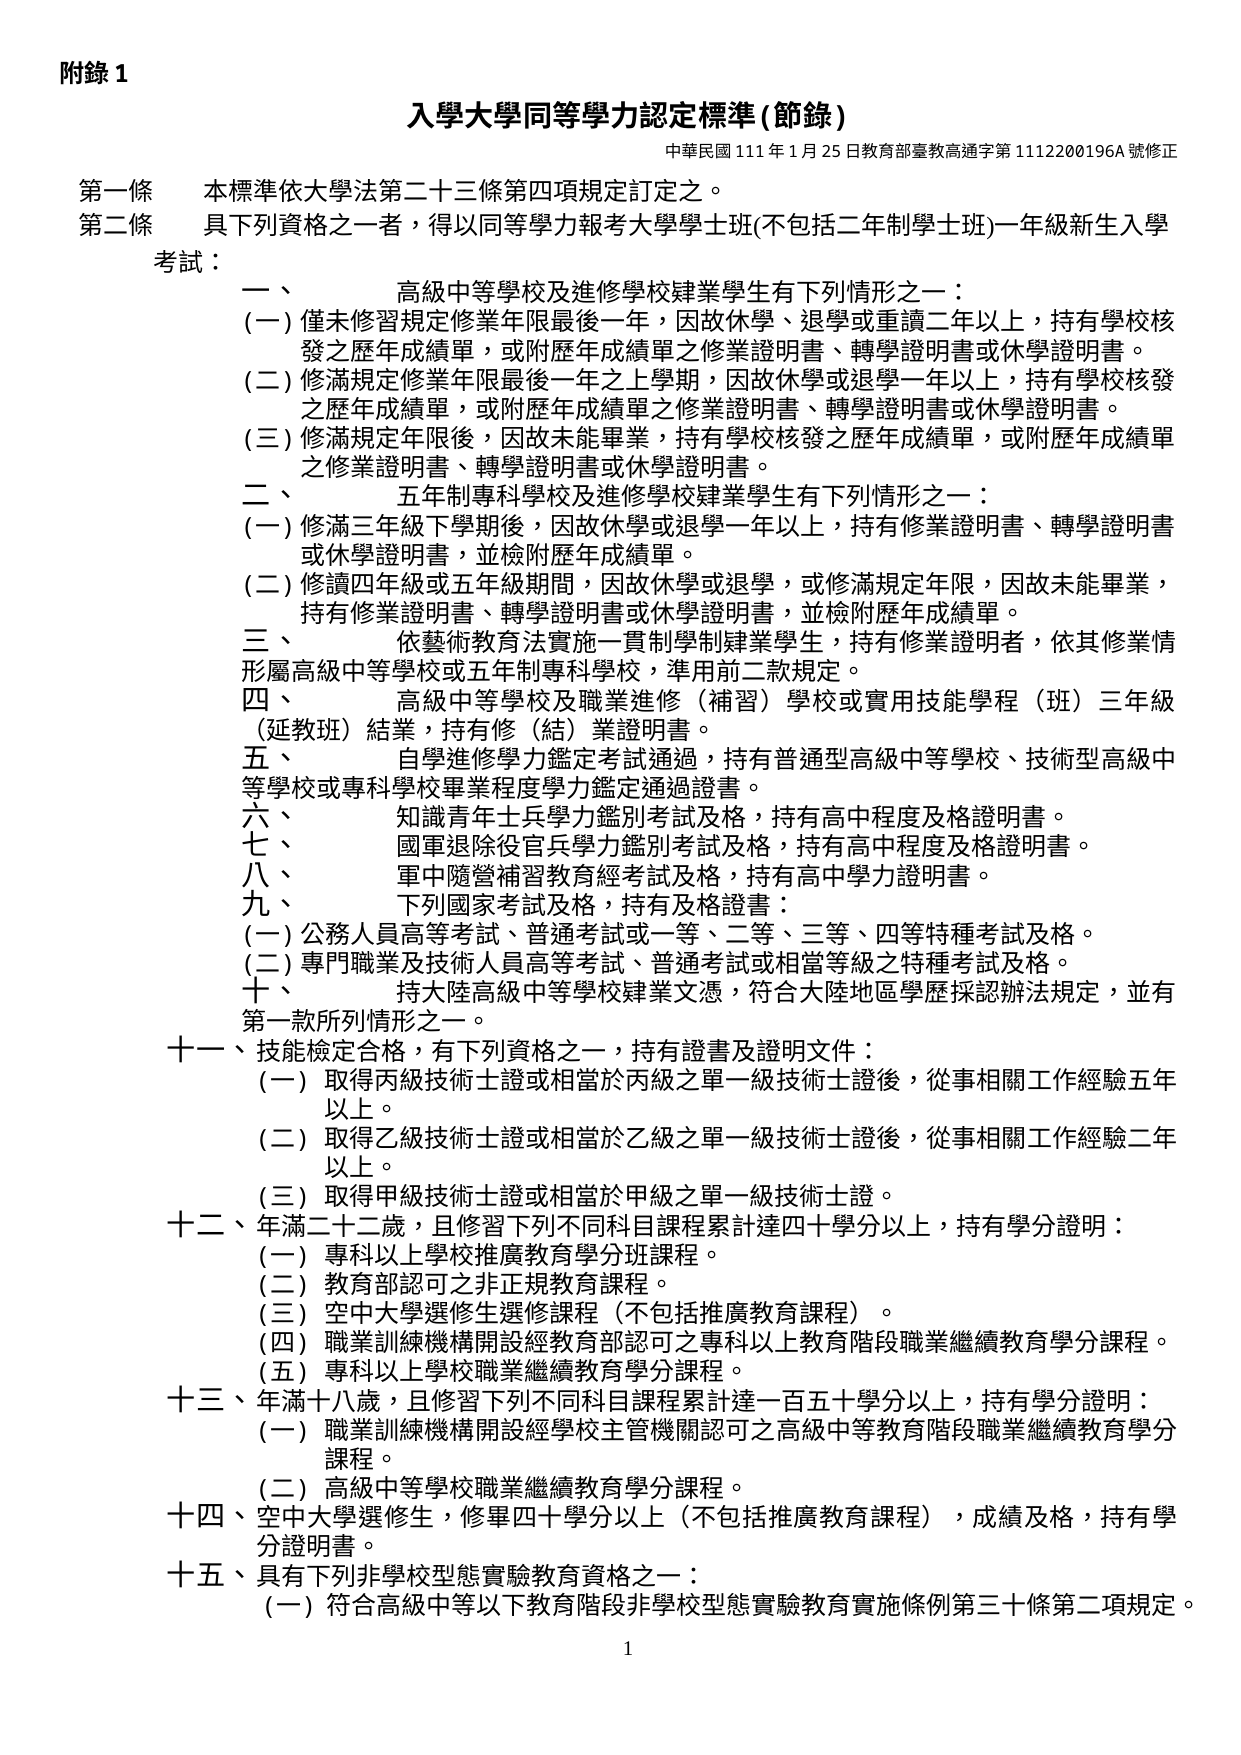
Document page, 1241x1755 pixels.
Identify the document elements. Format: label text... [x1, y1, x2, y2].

list 教育部認可之非正規教育課程。 [255, 1270, 1178, 1299]
list 僅未修習規定修業年限最後一年，因故休學、退學或重讀二年以上，持有學校核發之歷年成績單，或附歷年成績單之修業證明書、轉學證明書或休學證明書。 [240, 307, 1178, 366]
list 修讀四年級或五年級期間，因故休學或退學，或修滿規定年限，因故未能畢業，持有修業證明書、轉學證明書或休學證明書，並檢附歷年成績單。 [240, 570, 1178, 628]
list 具有下列非學校型態實驗教育資格之一： [167, 1562, 1178, 1591]
text 入學大學同等學力認定標準(節錄) [78, 102, 1178, 133]
list 高級中等學校及進修學校肄業學生有下列情形之一： [242, 278, 1178, 307]
list 年滿二十二歲，且修習下列不同科目課程累計達四十學分以上，持有學分證明： [167, 1212, 1178, 1241]
list 下列國家考試及格，持有及格證書： [242, 891, 1178, 920]
list 修滿三年級下學期後，因故休學或退學一年以上，持有修業證明書、轉學證明書或休學證明書，並檢附歷年成績單。 [240, 512, 1178, 570]
list 符合高級中等以下教育階段非學校型態實驗教育實施條例第三十條第二項規定。 [261, 1591, 1178, 1620]
text 第一條 本標準依大學法第二十三條第四項規定訂定之。 [78, 177, 1178, 206]
list 年滿十八歲，且修習下列不同科目課程累計達一百五十學分以上，持有學分證明： [167, 1387, 1178, 1416]
list 軍中隨營補習教育經考試及格，持有高中學力證明書。 [242, 862, 1178, 891]
list 空中大學選修生選修課程（不包括推廣教育課程）。 [255, 1299, 1178, 1328]
list 職業訓練機構開設經學校主管機關認可之高級中等教育階段職業繼續教育學分課程。 [255, 1416, 1178, 1474]
list 國軍退除役官兵學力鑑別考試及格，持有高中程度及格證明書。 [242, 832, 1178, 862]
list 修滿規定年限後，因故未能畢業，持有學校核發之歷年成績單，或附歷年成績單之修業證明書、轉學證明書或休學證明書。 [240, 424, 1178, 482]
list 高級中等學校職業繼續教育學分課程。 [255, 1474, 1178, 1503]
list 專門職業及技術人員高等考試、普通考試或相當等級之特種考試及格。 [240, 949, 1178, 978]
list 專科以上學校職業繼續教育學分課程。 [255, 1357, 1178, 1387]
text 附錄1 [59, 58, 1178, 89]
text 中華民國111年1月25日教育部臺教高通字第1112200196A號修正 [78, 133, 1178, 164]
list 技能檢定合格，有下列資格之一，持有證書及證明文件： [167, 1037, 1178, 1066]
list 修滿規定修業年限最後一年之上學期，因故休學或退學一年以上，持有學校核發之歷年成績單，或附歷年成績單之修業證明書、轉學證明書或休學證明書。 [240, 366, 1178, 424]
list 空中大學選修生，修畢四十學分以上（不包括推廣教育課程），成績及格，持有學分證明書。 [167, 1503, 1178, 1562]
list 高級中等學校及職業進修（補習）學校或實用技能學程（班）三年級（延教班）結業，持有修（結）業證明書。 [242, 687, 1178, 745]
list 取得乙級技術士證或相當於乙級之單一級技術士證後，從事相關工作經驗二年以上。 [255, 1124, 1178, 1182]
list 取得丙級技術士證或相當於丙級之單一級技術士證後，從事相關工作經驗五年以上。 [255, 1066, 1178, 1124]
list 職業訓練機構開設經教育部認可之專科以上教育階段職業繼續教育學分課程。 [255, 1328, 1178, 1357]
list 取得甲級技術士證或相當於甲級之單一級技術士證。 [255, 1182, 1178, 1212]
list 專科以上學校推廣教育學分班課程。 [255, 1241, 1178, 1270]
list 自學進修學力鑑定考試通過，持有普通型高級中等學校、技術型高級中等學校或專科學校畢業程度學力鑑定通過證書。 [242, 745, 1178, 803]
list 依藝術教育法實施一貫制學制肄業學生，持有修業證明者，依其修業情形屬高級中等學校或五年制專科學校，準用前二款規定。 [242, 628, 1178, 687]
text 第二條 具下列資格之一者，得以同等學力報考大學學士班(不包括二年制學士班)一年級新生入學考試： [78, 206, 1178, 278]
list 公務人員高等考試、普通考試或一等、二等、三等、四等特種考試及格。 [240, 920, 1178, 949]
list 知識青年士兵學力鑑別考試及格，持有高中程度及格證明書。 [242, 803, 1178, 832]
list 持大陸高級中等學校肄業文憑，符合大陸地區學歷採認辦法規定，並有第一款所列情形之一。 [242, 978, 1178, 1037]
list 五年制專科學校及進修學校肄業學生有下列情形之一： [242, 482, 1178, 512]
